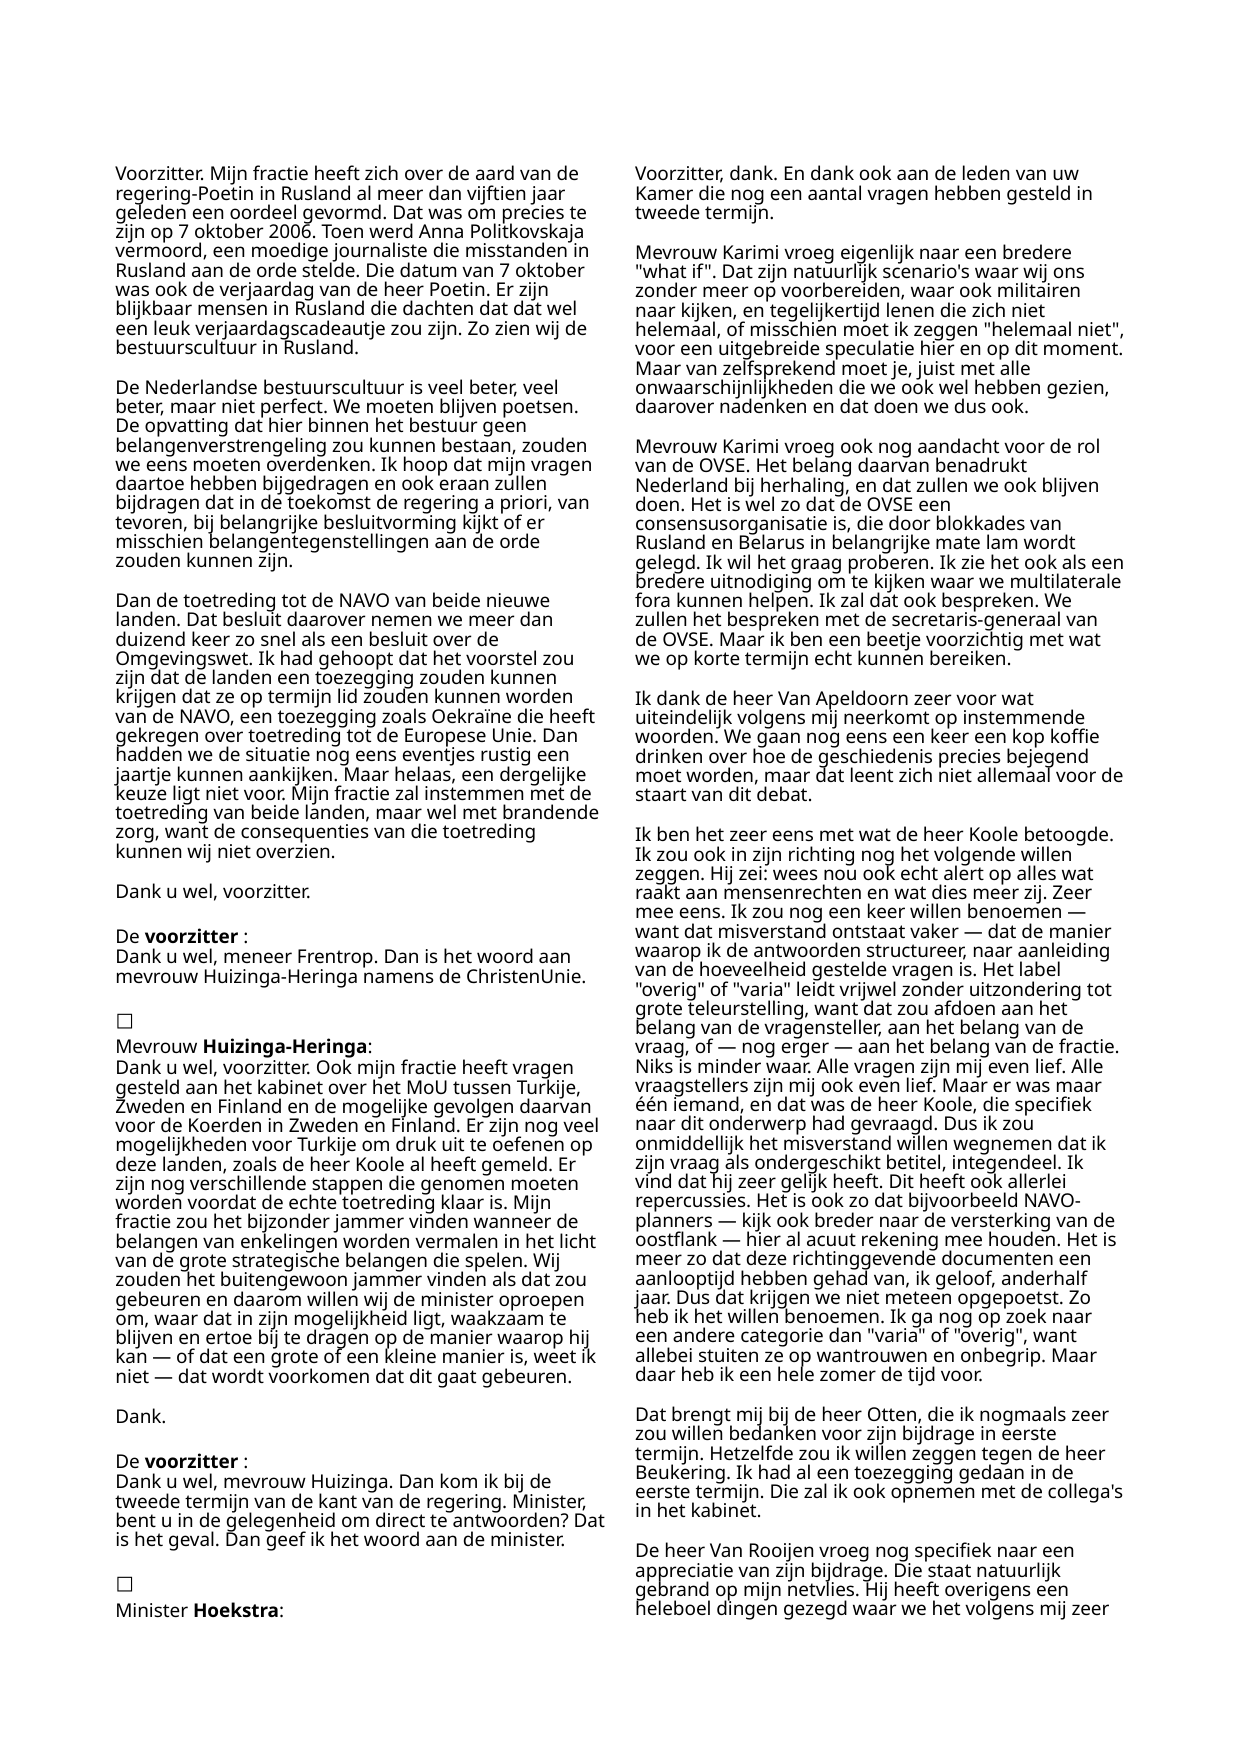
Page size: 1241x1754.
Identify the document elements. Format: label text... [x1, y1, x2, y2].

text Ik dank de heer Van Apeldoorn zeer voor wat uiteindelijk volgens mij neerkomt op instemmende woorden. We gaan nog eens een keer een kop koffie drinken over hoe de geschiedenis precies bejegend moet worden, maar dat leent zich niet allemaal voor de staart van dit debat. [635, 690, 1125, 806]
text Voorzitter, dank. En dank ook aan de leden van uw Kamer die nog een aantal vragen hebben gesteld in tweede termijn. [635, 165, 1125, 223]
text Dat brengt mij bij de heer Otten, die ik nogmaals zeer zou willen bedanken voor zijn bijdrage in eerste termijn. Hetzelfde zou ik willen zeggen tegen de heer Beukering. Ik had al een toezegging gedaan in de eerste termijn. Die zal ik ook opnemen met de collega's in het kabinet. [635, 1406, 1125, 1522]
text Dank u wel, voorzitter. [115, 883, 605, 902]
text Dank. [115, 1408, 605, 1427]
text De Nederlandse bestuurscultuur is veel beter, veel beter, maar niet perfect. We moeten blijven poetsen. De opvatting dat hier binnen het bestuur geen belangenverstrengeling zou kunnen bestaan, zouden we eens moeten overdenken. Ik hoop dat mijn vragen daartoe hebben bijgedragen en ook eraan zullen bijdragen dat in de toekomst de regering a priori, van tevoren, bij belangrijke besluitvorming kijkt of er misschien belangentegenstellingen aan de orde zouden kunnen zijn. [115, 379, 605, 571]
text Mevrouw Karimi vroeg ook nog aandacht voor de rol van de OVSE. Het belang daarvan benadrukt Nederland bij herhaling, en dat zullen we ook blijven doen. Het is wel zo dat de OVSE een consensusorganisatie is, die door blokkades van Rusland en Belarus in belangrijke mate lam wordt gelegd. Ik wil het graag proberen. Ik zie het ook als een bredere uitnodiging om te kijken waar we multilaterale fora kunnen helpen. Ik zal dat ook bespreken. We zullen het bespreken met de secretaris-generaal van de OVSE. Maar ik ben een beetje voorzichtig met wat we op korte termijn echt kunnen bereiken. [635, 438, 1125, 669]
text De heer Van Rooijen vroeg nog specifiek naar een appreciatie van zijn bijdrage. Die staat natuurlijk gebrand op mijn netvlies. Hij heeft overigens een heleboel dingen gezegd waar we het volgens mij zeer [635, 1542, 1125, 1619]
text Ik ben het zeer eens met wat de heer Koole betoogde. Ik zou ook in zijn richting nog het volgende willen zeggen. Hij zei: wees nou ook echt alert op alles wat raakt aan mensenrechten en wat dies meer zij. Zeer mee eens. Ik zou nog een keer willen benoemen — want dat misverstand ontstaat vaker — dat de manier waarop ik de antwoorden structureer, naar aanleiding van de hoeveelheid gestelde vragen is. Het label "overig" of "varia" leidt vrijwel zonder uitzondering tot grote teleurstelling, want dat zou afdoen aan het belang van de vragensteller, aan het belang van de vraag, of — nog erger — aan het belang van de fractie. Niks is minder waar. Alle vragen zijn mij even lief. Alle vraagstellers zijn mij ook even lief. Maar er was maar één iemand, en dat was de heer Koole, die specifiek naar dit onderwerp had gevraagd. Dus ik zou onmiddellijk het misverstand willen wegnemen dat ik zijn vraag als ondergeschikt betitel, integendeel. Ik vind dat hij zeer gelijk heeft. Dit heeft ook allerlei repercussies. Het is ook zo dat bijvoorbeeld NAVO-planners — kijk ook breder naar de versterking van de oostflank — hier al acuut rekening mee houden. Het is meer zo dat deze richtinggevende documenten een aanlooptijd hebben gehad van, ik geloof, anderhalf jaar. Dus dat krijgen we niet meteen opgepoetst. Zo heb ik het willen benoemen. Ik ga nog op zoek naar een andere categorie dan "varia" of "overig", want allebei stuiten ze op wantrouwen en onbegrip. Maar daar heb ik een hele zomer de tijd voor. [635, 826, 1125, 1385]
text Dan de toetreding tot de NAVO van beide nieuwe landen. Dat besluit daarover nemen we meer dan duizend keer zo snel als een besluit over de Omgevingswet. Ik had gehoopt dat het voorstel zou zijn dat de landen een toezegging zouden kunnen krijgen dat ze op termijn lid zouden kunnen worden van de NAVO, een toezegging zoals Oekraïne die heeft gekregen over toetreding tot de Europese Unie. Dan hadden we de situatie nog eens eventjes rustig een jaartje kunnen aankijken. Maar helaas, een dergelijke keuze ligt niet voor. Mijn fractie zal instemmen met de toetreding van beide landen, maar wel met brandende zorg, want de consequenties van die toetreding kunnen wij niet overzien. [115, 592, 605, 862]
text Mevrouw Huizinga-Heringa: [115, 1034, 605, 1059]
text ⬜ [115, 1008, 605, 1034]
text Minister Hoekstra: [115, 1597, 605, 1623]
text Voorzitter. Mijn fractie heeft zich over de aard van de regering-Poetin in Rusland al meer dan vijftien jaar geleden een oordeel gevormd. Dat was om precies te zijn op 7 oktober 2006. Toen werd Anna Politkovskaja vermoord, een moedige journaliste die misstanden in Rusland aan de orde stelde. Die datum van 7 oktober was ook de verjaardag van de heer Poetin. Er zijn blijkbaar mensen in Rusland die dachten dat dat wel een leuk verjaardagscadeautje zou zijn. Zo zien wij de bestuurscultuur in Rusland. [115, 165, 605, 358]
text De voorzitter : [115, 923, 605, 948]
text Dank u wel, meneer Frentrop. Dan is het woord aan mevrouw Huizinga-Heringa namens de ChristenUnie. [115, 948, 605, 987]
text Mevrouw Karimi vroeg eigenlijk naar een bredere "what if". Dat zijn natuurlijk scenario's waar wij ons zonder meer op voorbereiden, waar ook militairen naar kijken, en tegelijkertijd lenen die zich niet helemaal, of misschien moet ik zeggen "helemaal niet", voor een uitgebreide speculatie hier en op dit moment. Maar van zelfsprekend moet je, juist met alle onwaarschijnlijkheden die we ook wel hebben gezien, daarover nadenken en dat doen we dus ook. [635, 244, 1125, 417]
text ⬜ [115, 1571, 605, 1597]
text De voorzitter : [115, 1448, 605, 1473]
text Dank u wel, voorzitter. Ook mijn fractie heeft vragen gesteld aan het kabinet over het MoU tussen Turkije, Zweden en Finland en de mogelijke gevolgen daarvan voor de Koerden in Zweden en Finland. Er zijn nog veel mogelijkheden voor Turkije om druk uit te oefenen op deze landen, zoals de heer Koole al heeft gemeld. Er zijn nog verschillende stappen die genomen moeten worden voordat de echte toetreding klaar is. Mijn fractie zou het bijzonder jammer vinden wanneer de belangen van enkelingen worden vermalen in het licht van de grote strategische belangen die spelen. Wij zouden het buitengewoon jammer vinden als dat zou gebeuren en daarom willen wij de minister oproepen om, waar dat in zijn mogelijkheid ligt, waakzaam te blijven en ertoe bij te dragen op de manier waarop hij kan — of dat een grote of een kleine manier is, weet ik niet — dat wordt voorkomen dat dit gaat gebeuren. [115, 1059, 605, 1387]
text Dank u wel, mevrouw Huizinga. Dan kom ik bij de tweede termijn van de kant van de regering. Minister, bent u in de gelegenheid om direct te antwoorden? Dat is het geval. Dan geef ik het woord aan de minister. [115, 1473, 605, 1551]
